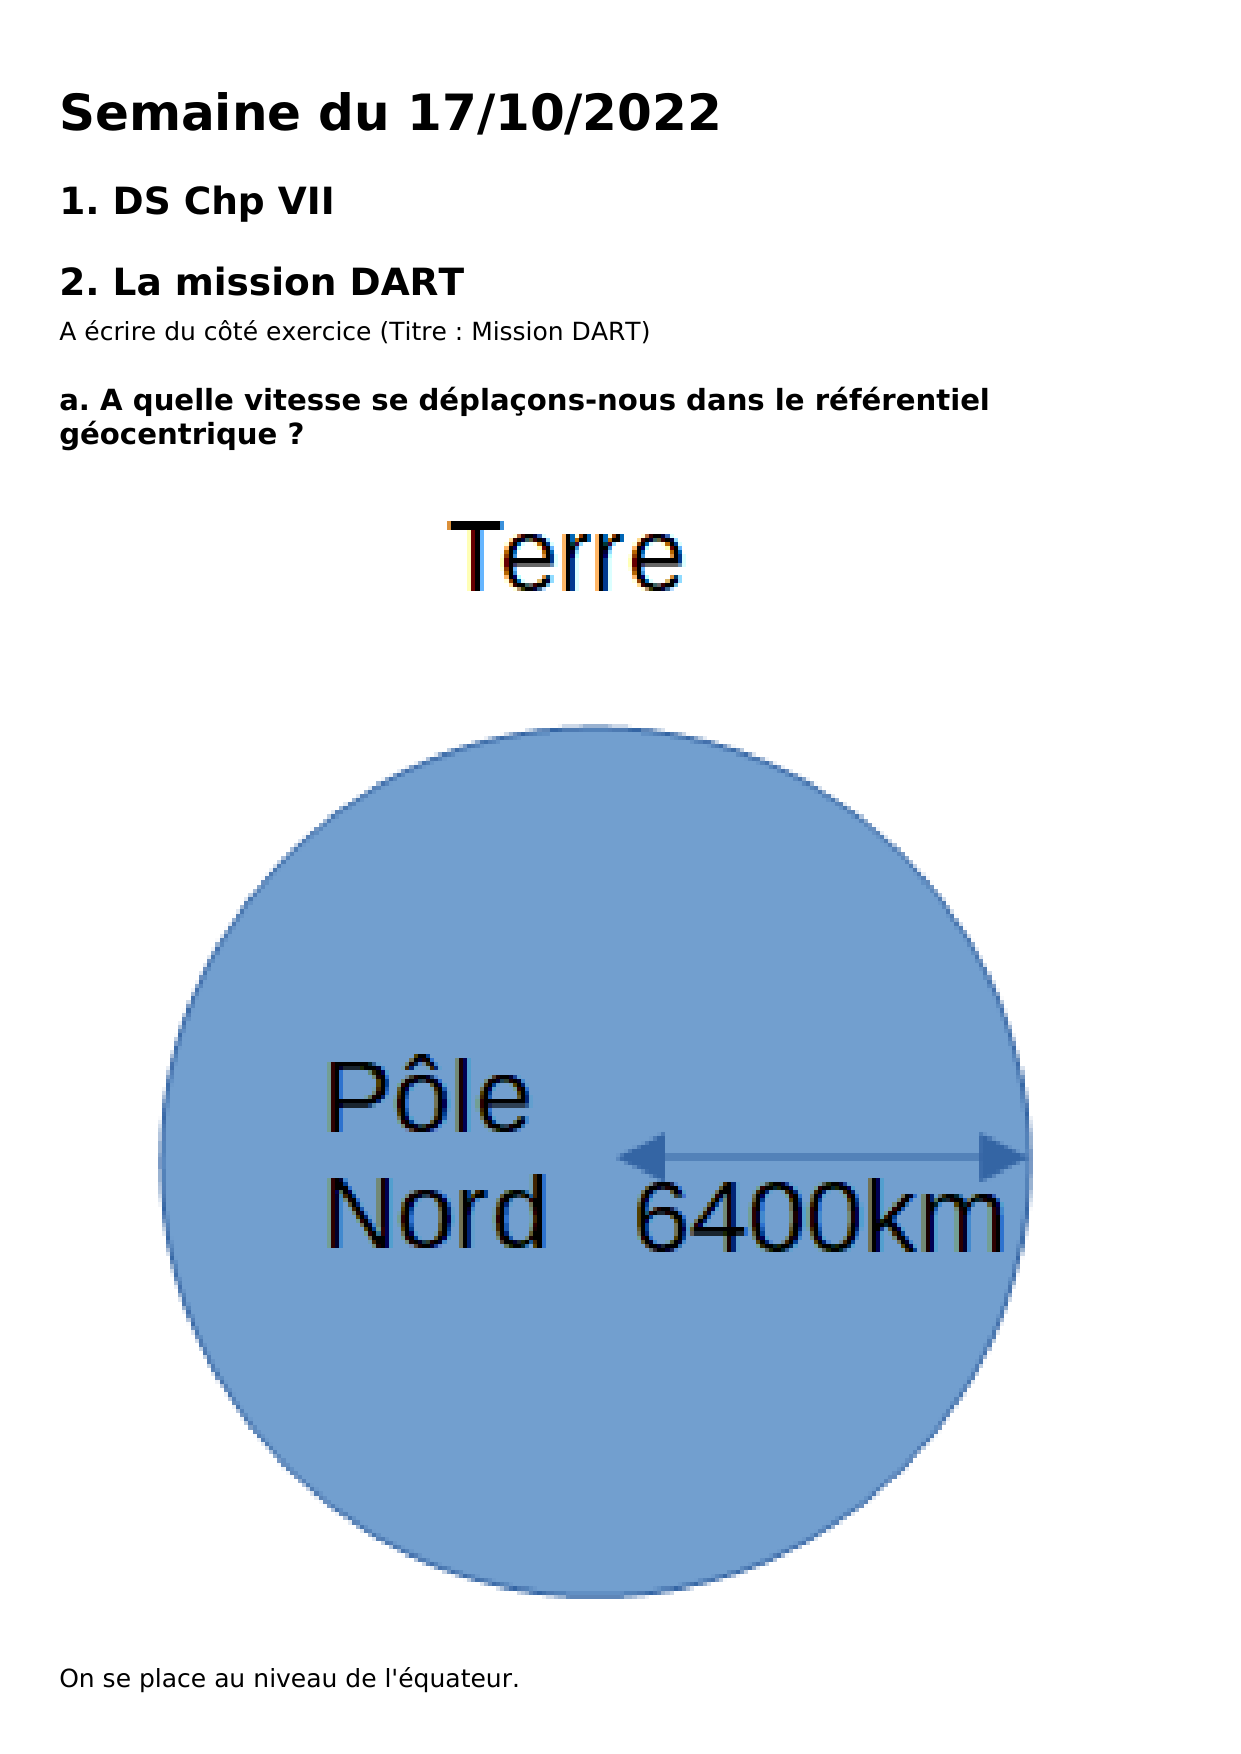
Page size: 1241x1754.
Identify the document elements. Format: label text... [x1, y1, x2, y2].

subtitle 2. La mission DART [59, 261, 1181, 304]
text A écrire du côté exercice (Titre : Mission DART) [59, 317, 1181, 346]
picture [59, 464, 1182, 1653]
subtitle Semaine du 17/10/2022 [59, 84, 1181, 142]
text On se place au niveau de l'équateur. [59, 1665, 1181, 1694]
subtitle 1. DS Chp VII [59, 180, 1181, 223]
subtitle a. A quelle vitesse se déplaçons-nous dans le référentiel géocentrique ? [59, 384, 1181, 452]
